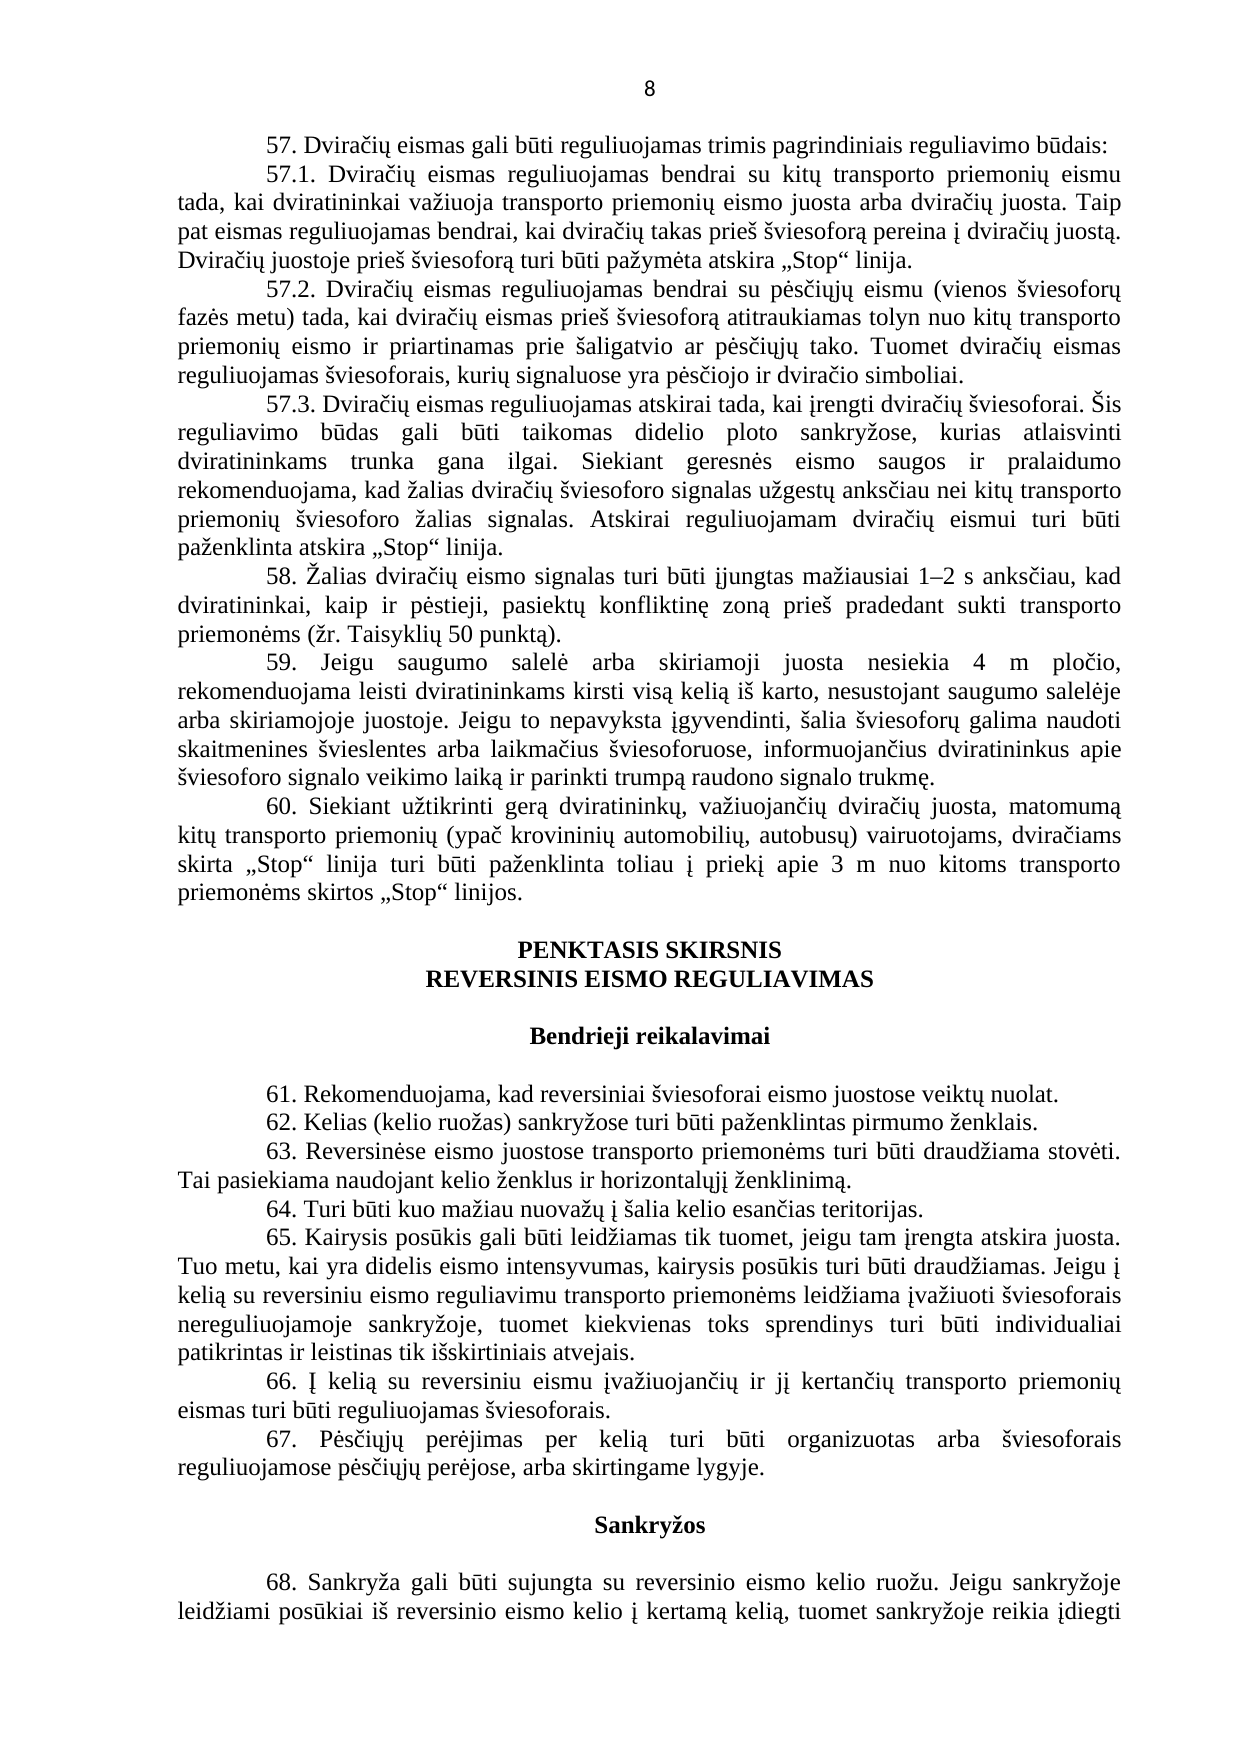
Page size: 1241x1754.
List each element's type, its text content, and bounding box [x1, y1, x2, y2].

text 64. Turi būti kuo mažiau nuovažų į šalia kelio esančias teritorijas. [177, 1194, 1122, 1222]
text 68. Sankryža gali būti sujungta su reversinio eismo kelio ruožu. Jeigu sankryžoje leidžiami posūkiai iš reversinio eismo kelio į kertamą kelią, tuomet sankryžoje reikia įdiegti [177, 1567, 1122, 1625]
text 67. Pėsčiųjų perėjimas per kelią turi būti organizuotas arba šviesoforais reguliuojamose pėsčiųjų perėjose, arba skirtingame lygyje. [177, 1424, 1122, 1481]
text 65. Kairysis posūkis gali būti leidžiamas tik tuomet, jeigu tam įrengta atskira juosta. Tuo metu, kai yra didelis eismo intensyvumas, kairysis posūkis turi būti draudžiamas. Jeigu į kelią su reversiniu eismo reguliavimu transporto priemonėms leidžiama įvažiuoti šviesoforais nereguliuojamoje sankryžoje, tuomet kiekvienas toks sprendinys turi būti individualiai patikrintas ir leistinas tik išskirtiniais atvejais. [177, 1222, 1122, 1366]
text Bendrieji reikalavimai [177, 1021, 1122, 1050]
text 60. Siekiant užtikrinti gerą dviratininkų, važiuojančių dviračių juosta, matomumą kitų transporto priemonių (ypač krovininių automobilių, autobusų) vairuotojams, dviračiams skirta „Stop“ linija turi būti paženklinta toliau į priekį apie 3 m nuo kitoms transporto priemonėms skirtos „Stop“ linijos. [177, 791, 1122, 906]
text Sankryžos [177, 1510, 1122, 1539]
text 57.3. Dviračių eismas reguliuojamas atskirai tada, kai įrengti dviračių šviesoforai. Šis reguliavimo būdas gali būti taikomas didelio ploto sankryžose, kurias atlaisvinti dviratininkams trunka gana ilgai. Siekiant geresnės eismo saugos ir pralaidumo rekomenduojama, kad žalias dviračių šviesoforo signalas užgestų anksčiau nei kitų transporto priemonių šviesoforo žalias signalas. Atskirai reguliuojamam dviračių eismui turi būti paženklinta atskira „Stop“ linija. [177, 389, 1122, 561]
text PENKTASIS SKIRSNIS [177, 935, 1122, 964]
text 59. Jeigu saugumo salelė arba skiriamoji juosta nesiekia 4 m pločio, rekomenduojama leisti dviratininkams kirsti visą kelią iš karto, nesustojant saugumo salelėje arba skiriamojoje juostoje. Jeigu to nepavyksta įgyvendinti, šalia šviesoforų galima naudoti skaitmenines švieslentes arba laikmačius šviesoforuose, informuojančius dviratininkus apie šviesoforo signalo veikimo laiką ir parinkti trumpą raudono signalo trukmę. [177, 647, 1122, 791]
text 58. Žalias dviračių eismo signalas turi būti įjungtas mažiausiai 1–2 s anksčiau, kad dviratininkai, kaip ir pėstieji, pasiektų konfliktinę zoną prieš pradedant sukti transporto priemonėms (žr. Taisyklių 50 punktą). [177, 561, 1122, 647]
text REVERSINIS EISMO REGULIAVIMAS [177, 964, 1122, 992]
text 57. Dviračių eismas gali būti reguliuojamas trimis pagrindiniais reguliavimo būdais: [177, 130, 1122, 159]
text 61. Rekomenduojama, kad reversiniai šviesoforai eismo juostose veiktų nuolat. [177, 1079, 1122, 1107]
text 57.1. Dviračių eismas reguliuojamas bendrai su kitų transporto priemonių eismu tada, kai dviratininkai važiuoja transporto priemonių eismo juosta arba dviračių juosta. Taip pat eismas reguliuojamas bendrai, kai dviračių takas prieš šviesoforą pereina į dviračių juostą. Dviračių juostoje prieš šviesoforą turi būti pažymėta atskira „Stop“ linija. [177, 159, 1122, 274]
text 57.2. Dviračių eismas reguliuojamas bendrai su pėsčiųjų eismu (vienos šviesoforų fazės metu) tada, kai dviračių eismas prieš šviesoforą atitraukiamas tolyn nuo kitų transporto priemonių eismo ir priartinamas prie šaligatvio ar pėsčiųjų tako. Tuomet dviračių eismas reguliuojamas šviesoforais, kurių signaluose yra pėsčiojo ir dviračio simboliai. [177, 274, 1122, 389]
text 66. Į kelią su reversiniu eismu įvažiuojančių ir jį kertančių transporto priemonių eismas turi būti reguliuojamas šviesoforais. [177, 1366, 1122, 1424]
text 63. Reversinėse eismo juostose transporto priemonėms turi būti draudžiama stovėti. Tai pasiekiama naudojant kelio ženklus ir horizontalųjį ženklinimą. [177, 1136, 1122, 1194]
text 62. Kelias (kelio ruožas) sankryžose turi būti paženklintas pirmumo ženklais. [177, 1107, 1122, 1136]
